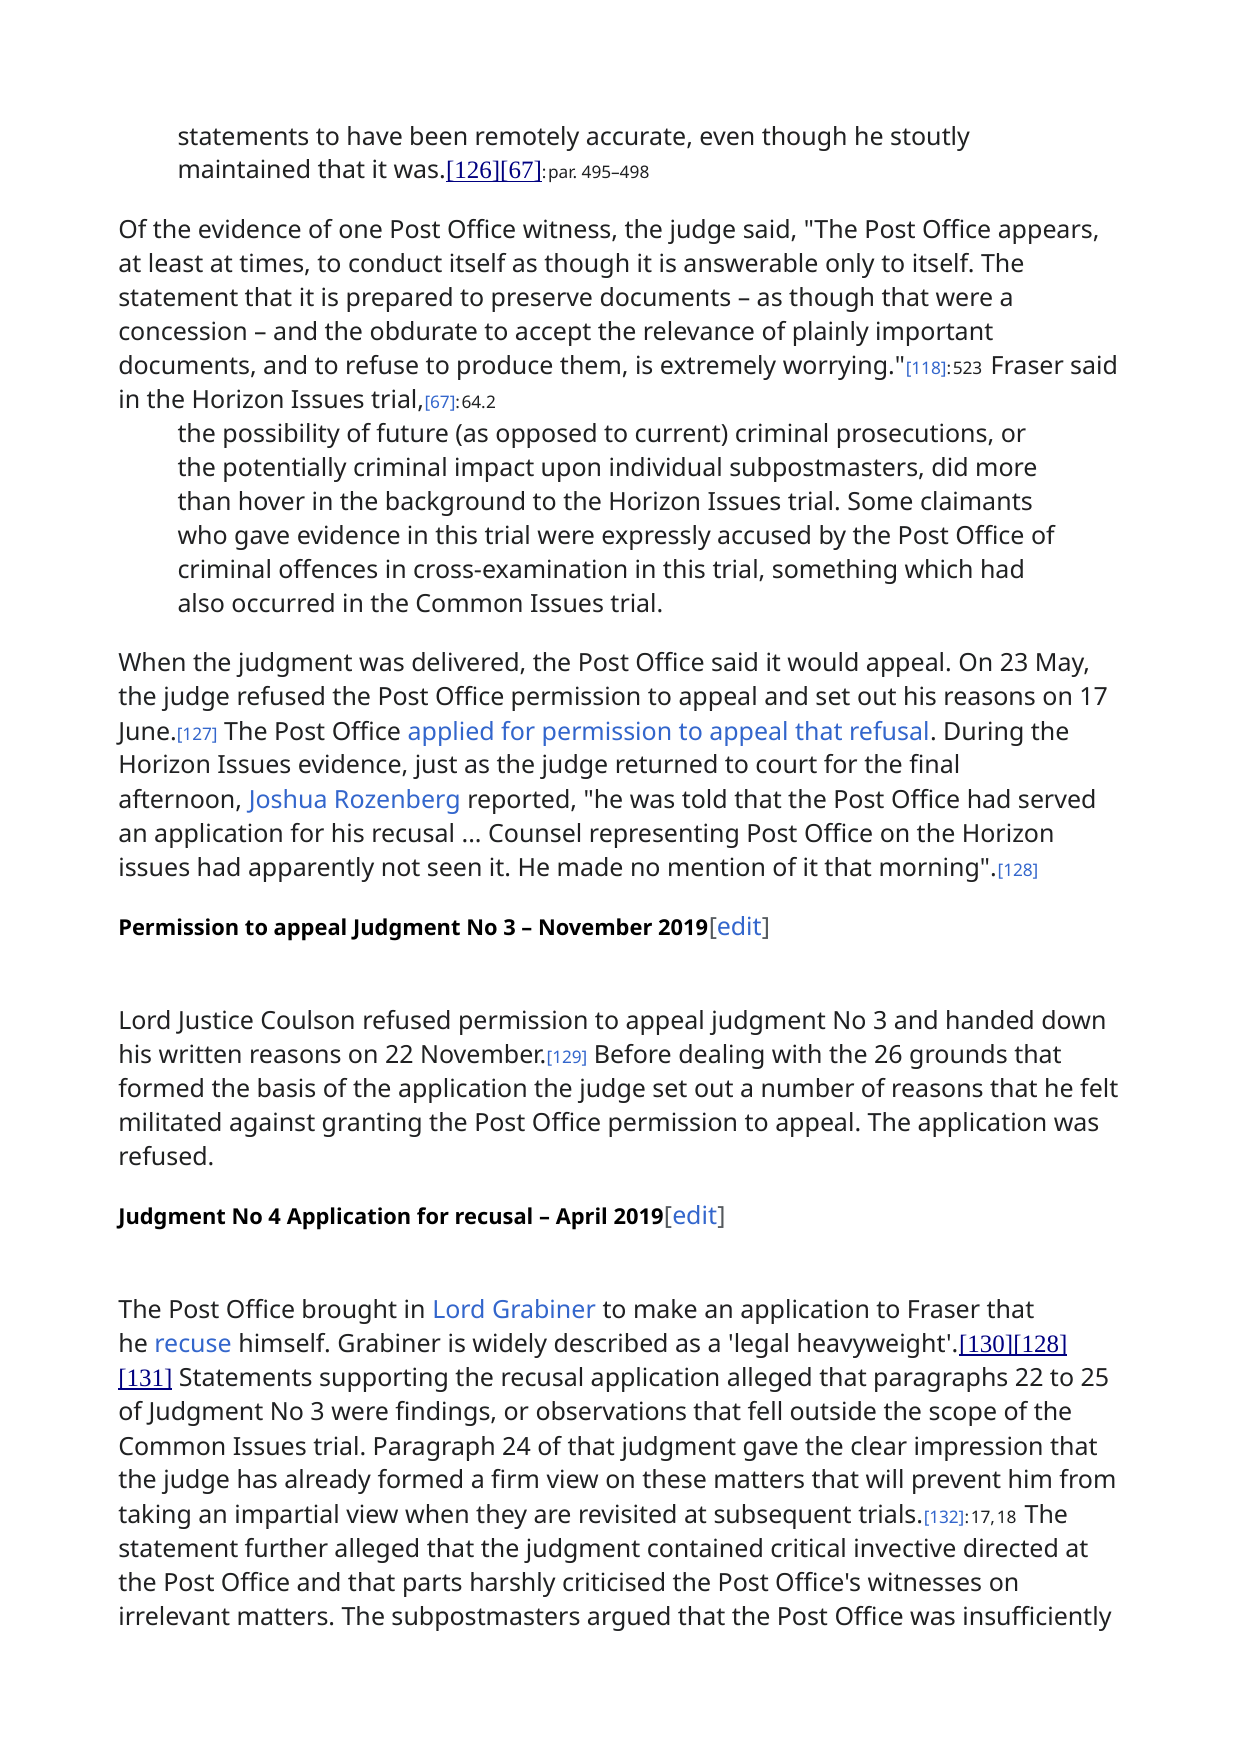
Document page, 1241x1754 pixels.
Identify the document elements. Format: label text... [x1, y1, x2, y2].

subtitle Judgment No 4 Application for recusal – April 2019[edit] [118, 1198, 1122, 1232]
subtitle Permission to appeal Judgment No 3 – November 2019[edit] [118, 908, 1122, 942]
text Of the evidence of one Post Office witness, the judge said, "The Post Office appears, at least at times, to conduct itself as though it is answerable only to itself. The statement that it is prepared to preserve documents – as though that were a concession – and the obdurate to accept the relevance of plainly important documents, and to refuse to produce them, is extremely worrying."[118]: 523 Fraser said in the Horizon Issues trial,[67]: 64.2 [118, 211, 1122, 416]
text statements to have been remotely accurate, even though he stoutly maintained that it was.[126][67]: par. 495–498 [177, 118, 1063, 186]
text the possibility of future (as opposed to current) criminal prosecutions, or the potentially criminal impact upon individual subpostmasters, did more than hover in the background to the Horizon Issues trial. Some claimants who gave evidence in this trial were expressly accused by the Post Office of criminal offences in cross-examination in this trial, something which had also occurred in the Common Issues trial. [177, 416, 1063, 620]
text Lord Justice Coulson refused permission to appeal judgment No 3 and handed down his written reasons on 22 November.[129] Before dealing with the 26 grounds that formed the basis of the application the judge set out a number of reasons that he felt militated against granting the Post Office permission to appeal. The application was refused. [118, 1002, 1122, 1173]
text When the judgment was delivered, the Post Office said it would appeal. On 23 May, the judge refused the Post Office permission to appeal and set out his reasons on 17 June.[127] The Post Office applied for permission to appeal that refusal. During the Horizon Issues evidence, just as the judge returned to court for the final afternoon, Joshua Rozenberg reported, "he was told that the Post Office had served an application for his recusal ... Counsel representing Post Office on the Horizon issues had apparently not seen it. He made no mention of it that morning".[128] [118, 645, 1122, 883]
text The Post Office brought in Lord Grabiner to make an application to Fraser that he recuse himself. Grabiner is widely described as a 'legal heavyweight'.[130][128][131] Statements supporting the recusal application alleged that paragraphs 22 to 25 of Judgment No 3 were findings, or observations that fell outside the scope of the Common Issues trial. Paragraph 24 of that judgment gave the clear impression that the judge has already formed a firm view on these matters that will prevent him from taking an impartial view when they are revisited at subsequent trials.[132]: 17, 18 The statement further alleged that the judgment contained critical invective directed at the Post Office and that parts harshly criticised the Post Office's witnesses on irrelevant matters. The subpostmasters argued that the Post Office was insufficiently [118, 1292, 1122, 1632]
